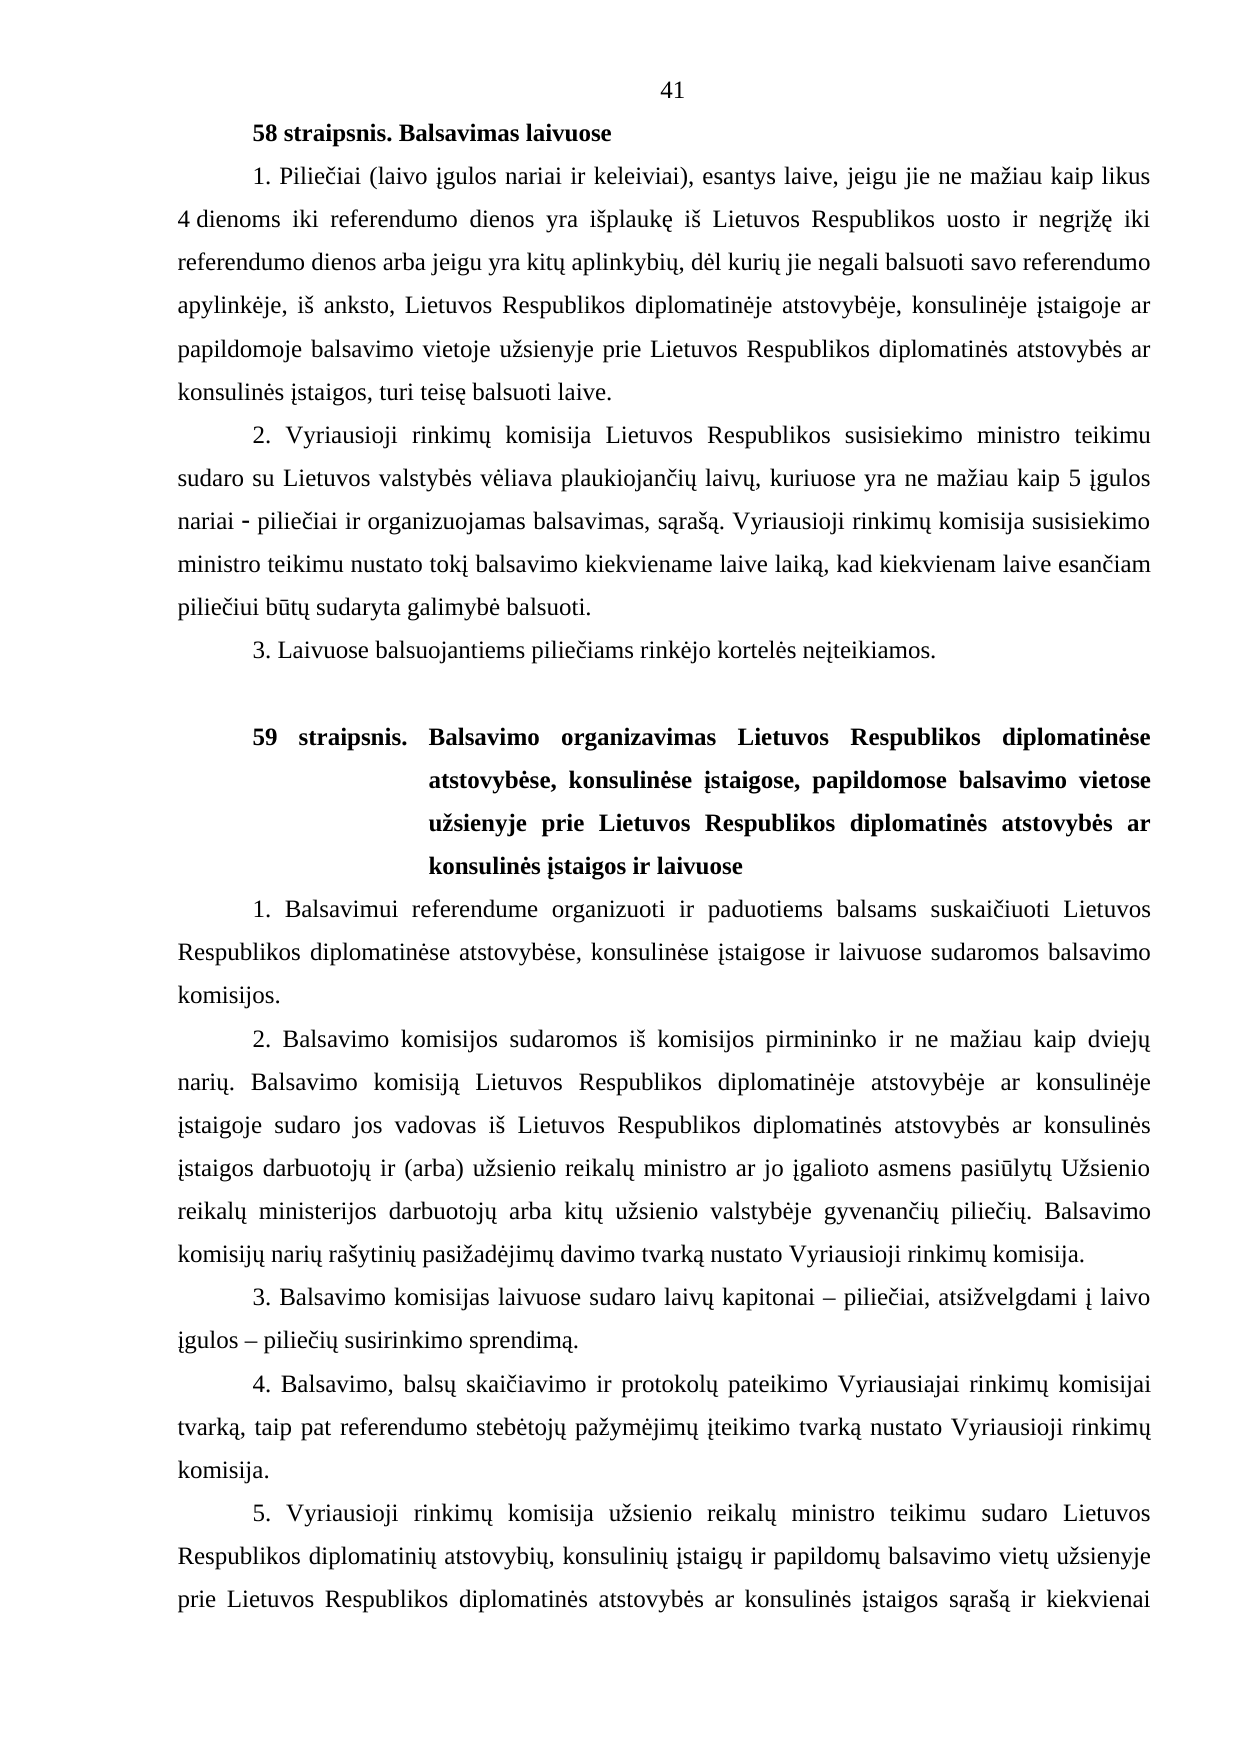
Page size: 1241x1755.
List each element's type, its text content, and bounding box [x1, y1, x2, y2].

text 4. Balsavimo, balsų skaičiavimo ir protokolų pateikimo Vyriausiajai rinkimų komisijai tvarką, taip pat referendumo stebėtojų pažymėjimų įteikimo tvarką nustato Vyriausioji rinkimų komisija. [177, 1369, 1152, 1484]
text 3. Laivuose balsuojantiems piliečiams rinkėjo kortelės neįteikiamos. [177, 636, 1152, 664]
text 1. Piliečiai (laivo įgulos nariai ir keleiviai), esantys laive, jeigu jie ne mažiau kaip likus 4 dienoms iki referendumo dienos yra išplaukę iš Lietuvos Respublikos uosto ir negrįžę iki referendumo dienos arba jeigu yra kitų aplinkybių, dėl kurių jie negali balsuoti savo referendumo apylinkėje, iš anksto, Lietuvos Respublikos diplomatinėje atstovybėje, konsulinėje įstaigoje ar papildomoje balsavimo vietoje užsienyje prie Lietuvos Respublikos diplomatinės atstovybės ar konsulinės įstaigos, turi teisę balsuoti laive. [177, 161, 1152, 406]
text 2. Vyriausioji rinkimų komisija Lietuvos Respublikos susisiekimo ministro teikimu sudaro su Lietuvos valstybės vėliava plaukiojančių laivų, kuriuose yra ne mažiau kaip 5 įgulos nariai  piliečiai ir organizuojamas balsavimas, sąrašą. Vyriausioji rinkimų komisija susisiekimo ministro teikimu nustato tokį balsavimo kiekviename laive laiką, kad kiekvienam laive esančiam piliečiui būtų sudaryta galimybė balsuoti. [177, 420, 1152, 621]
text 5. Vyriausioji rinkimų komisija užsienio reikalų ministro teikimu sudaro Lietuvos Respublikos diplomatinių atstovybių, konsulinių įstaigų ir papildomų balsavimo vietų užsienyje prie Lietuvos Respublikos diplomatinės atstovybės ar konsulinės įstaigos sąrašą ir kiekvienai [177, 1498, 1152, 1613]
text 3. Balsavimo komisijas laivuose sudaro laivų kapitonai – piliečiai, atsižvelgdami į laivo įgulos – piliečių susirinkimo sprendimą. [177, 1282, 1152, 1354]
text 1. Balsavimui referendume organizuoti ir paduotiems balsams suskaičiuoti Lietuvos Respublikos diplomatinėse atstovybėse, konsulinėse įstaigose ir laivuose sudaromos balsavimo komisijos. [177, 894, 1152, 1009]
text 58 straipsnis. Balsavimas laivuose [177, 118, 1152, 147]
text 2. Balsavimo komisijos sudaromos iš komisijos pirmininko ir ne mažiau kaip dviejų narių. Balsavimo komisiją Lietuvos Respublikos diplomatinėje atstovybėje ar konsulinėje įstaigoje sudaro jos vadovas iš Lietuvos Respublikos diplomatinės atstovybės ar konsulinės įstaigos darbuotojų ir (arba) užsienio reikalų ministro ar jo įgalioto asmens pasiūlytų Užsienio reikalų ministerijos darbuotojų arba kitų užsienio valstybėje gyvenančių piliečių. Balsavimo komisijų narių rašytinių pasižadėjimų davimo tvarką nustato Vyriausioji rinkimų komisija. [177, 1024, 1152, 1268]
text 59 straipsnis. Balsavimo organizavimas Lietuvos Respublikos diplomatinėse atstovybėse, konsulinėse įstaigose, papildomose balsavimo vietose užsienyje prie Lietuvos Respublikos diplomatinės atstovybės ar konsulinės įstaigos ir laivuose [252, 722, 1152, 880]
